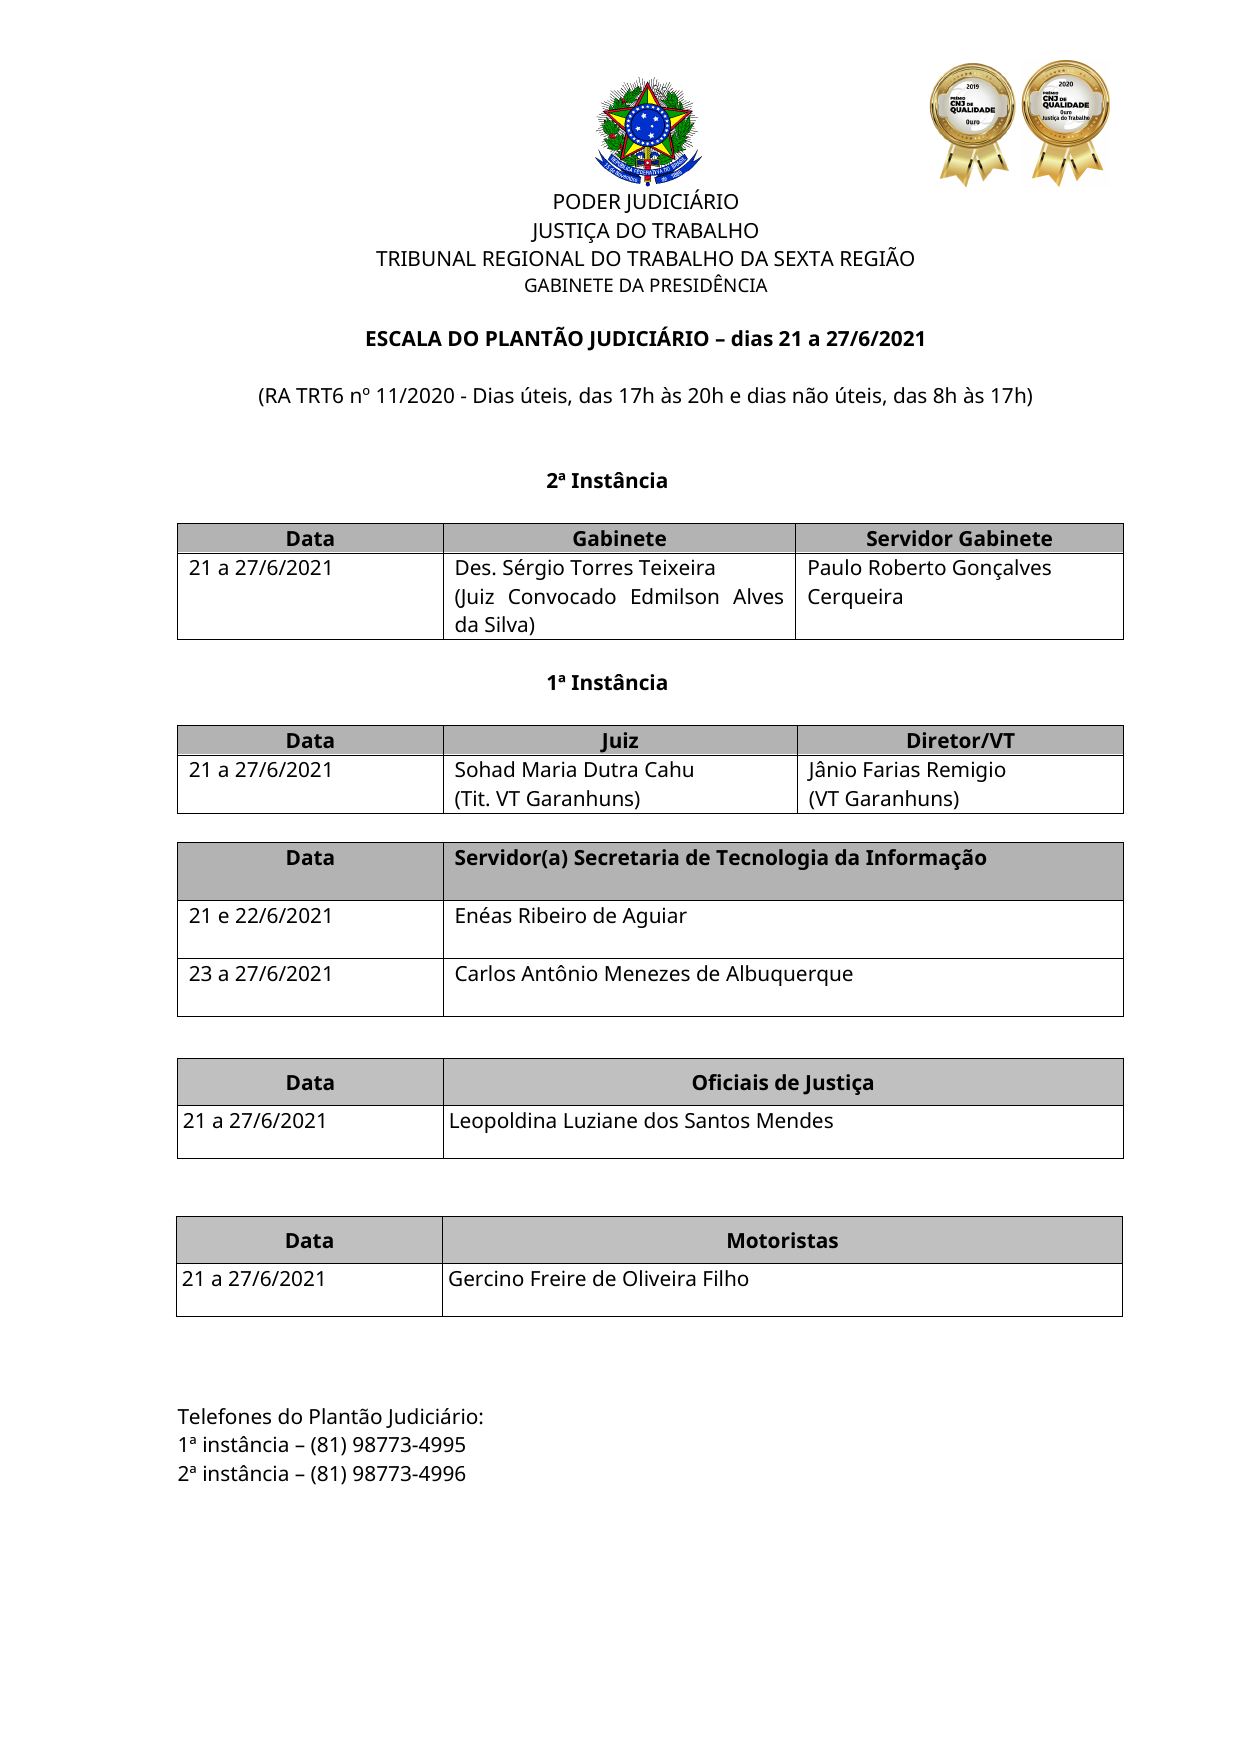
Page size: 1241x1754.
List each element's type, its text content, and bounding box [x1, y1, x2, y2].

table_header Oficiais de Justiça [444, 1059, 1123, 1105]
table_cell 23 a 27/6/2021 [178, 959, 443, 1016]
table_cell 21 a 27/6/2021 [177, 1264, 442, 1316]
table_cell Gercino Freire de Oliveira Filho [443, 1264, 1122, 1316]
table_cell Leopoldina Luziane dos Santos Mendes [444, 1106, 1123, 1158]
text 1ª instância – (81) 98773-4995 [177, 1431, 1114, 1459]
table_cell Carlos Antônio Menezes de Albuquerque [444, 959, 1123, 1016]
table_header Data [178, 524, 443, 552]
text 2ª instância – (81) 98773-4996 [177, 1459, 1114, 1487]
table_cell Jânio Farias Remigio (VT Garanhuns) [798, 756, 1123, 812]
text 2ª Instância [365, 466, 1114, 494]
picture [1021, 59, 1111, 188]
text 1ª Instância [365, 668, 1114, 697]
table_header Data [178, 843, 443, 900]
table_cell Des. Sérgio Torres Teixeira (Juiz Convocado Edmilson Alves da Silva) [444, 554, 795, 639]
table_cell Sohad Maria Dutra Cahu (Tit. VT Garanhuns) [444, 756, 797, 812]
table_cell Enéas Ribeiro de Aguiar [444, 901, 1123, 958]
table_header Juiz [444, 726, 797, 754]
table_cell 21 a 27/6/2021 [178, 554, 443, 639]
table_header Servidor Gabinete [796, 524, 1123, 552]
table_header Diretor/VT [798, 726, 1123, 754]
table_cell Paulo Roberto Gonçalves Cerqueira [796, 554, 1123, 639]
table_header Data [177, 1217, 442, 1263]
text ESCALA DO PLANTÃO JUDICIÁRIO – dias 21 a 27/6/2021 [177, 324, 1114, 352]
picture [929, 62, 1016, 188]
table_header Servidor(a) Secretaria de Tecnologia da Informação [444, 843, 1123, 900]
picture [589, 74, 705, 188]
table_cell 21 a 27/6/2021 [178, 756, 443, 812]
table_header Data [178, 1059, 443, 1105]
table_cell 21 a 27/6/2021 [178, 1106, 443, 1158]
table_header Gabinete [444, 524, 795, 552]
table_header Data [178, 726, 443, 754]
text Telefones do Plantão Judiciário: [177, 1402, 1114, 1431]
table_cell 21 e 22/6/2021 [178, 901, 443, 958]
table_header Motoristas [443, 1217, 1122, 1263]
text (RA TRT6 nº 11/2020 - Dias úteis, das 17h às 20h e dias não úteis, das 8h às 17h) [177, 381, 1114, 409]
